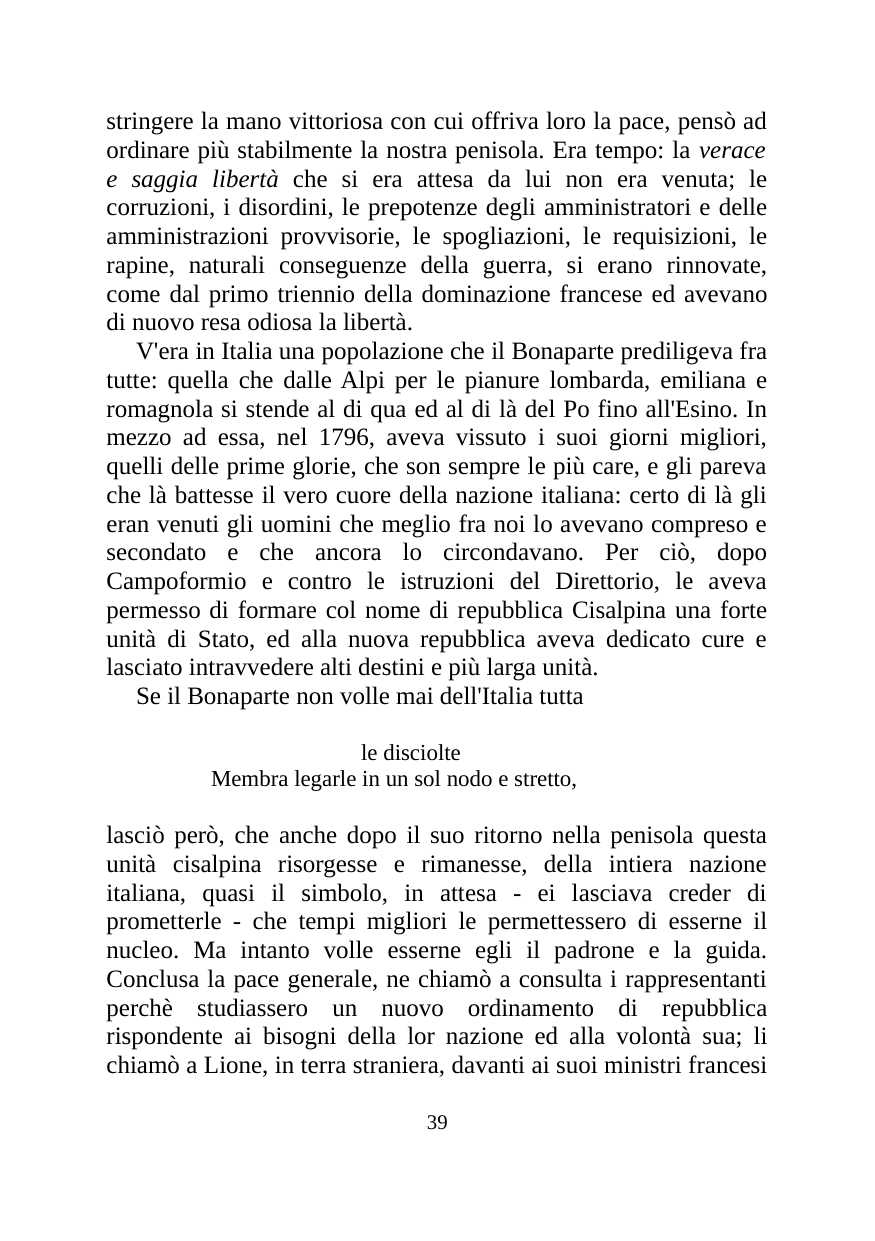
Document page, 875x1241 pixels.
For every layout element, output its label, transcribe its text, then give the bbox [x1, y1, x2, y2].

text V'era in Italia una popolazione che il Bonaparte prediligeva fra tutte: quella che dalle Alpi per le pianure lombarda, emiliana e romagnola si stende al di qua ed al di là del Po fino all'Esino. In mezzo ad essa, nel 1796, aveva vissuto i suoi giorni migliori, quelli delle prime glorie, che son sempre le più care, e gli pareva che là battesse il vero cuore della nazione italiana: certo di là gli eran venuti gli uomini che meglio fra noi lo avevano compreso e secondato e che ancora lo circondavano. Per ciò, dopo Campoformio e contro le istruzioni del Direttorio, le aveva permesso di formare col nome di repubblica Cisalpina una forte unità di Stato, ed alla nuova repubblica aveva dedicato cure e lasciato intravvedere alti destini e più larga unità. [106, 336, 768, 681]
text Membra legarle in un sol nodo e stretto, [181, 765, 768, 791]
text le disciolte [331, 739, 768, 765]
text lasciò però, che anche dopo il suo ritorno nella penisola questa unità cisalpina risorgesse e rimanesse, della intiera nazione italiana, quasi il simbolo, in attesa - ei lasciava creder di prometterle - che tempi migliori le permettessero di esserne il nucleo. Ma intanto volle esserne egli il padrone e la guida. Conclusa la pace generale, ne chiamò a consulta i rappresentanti perchè studiassero un nuovo ordinamento di repubblica rispondente ai bisogni della lor nazione ed alla volontà sua; li chiamò a Lione, in terra straniera, davanti ai suoi ministri francesi [106, 820, 768, 1079]
text stringere la mano vittoriosa con cui offriva loro la pace, pensò ad ordinare più stabilmente la nostra penisola. Era tempo: la verace e saggia libertà che si era attesa da lui non era venuta; le corruzioni, i disordini, le prepotenze degli amministratori e delle amministrazioni provvisorie, le spogliazioni, le requisizioni, le rapine, naturali conseguenze della guerra, si erano rinnovate, come dal primo triennio della dominazione francese ed avevano di nuovo resa odiosa la libertà. [106, 106, 768, 336]
text Se il Bonaparte non volle mai dell'Italia tutta [106, 681, 768, 710]
